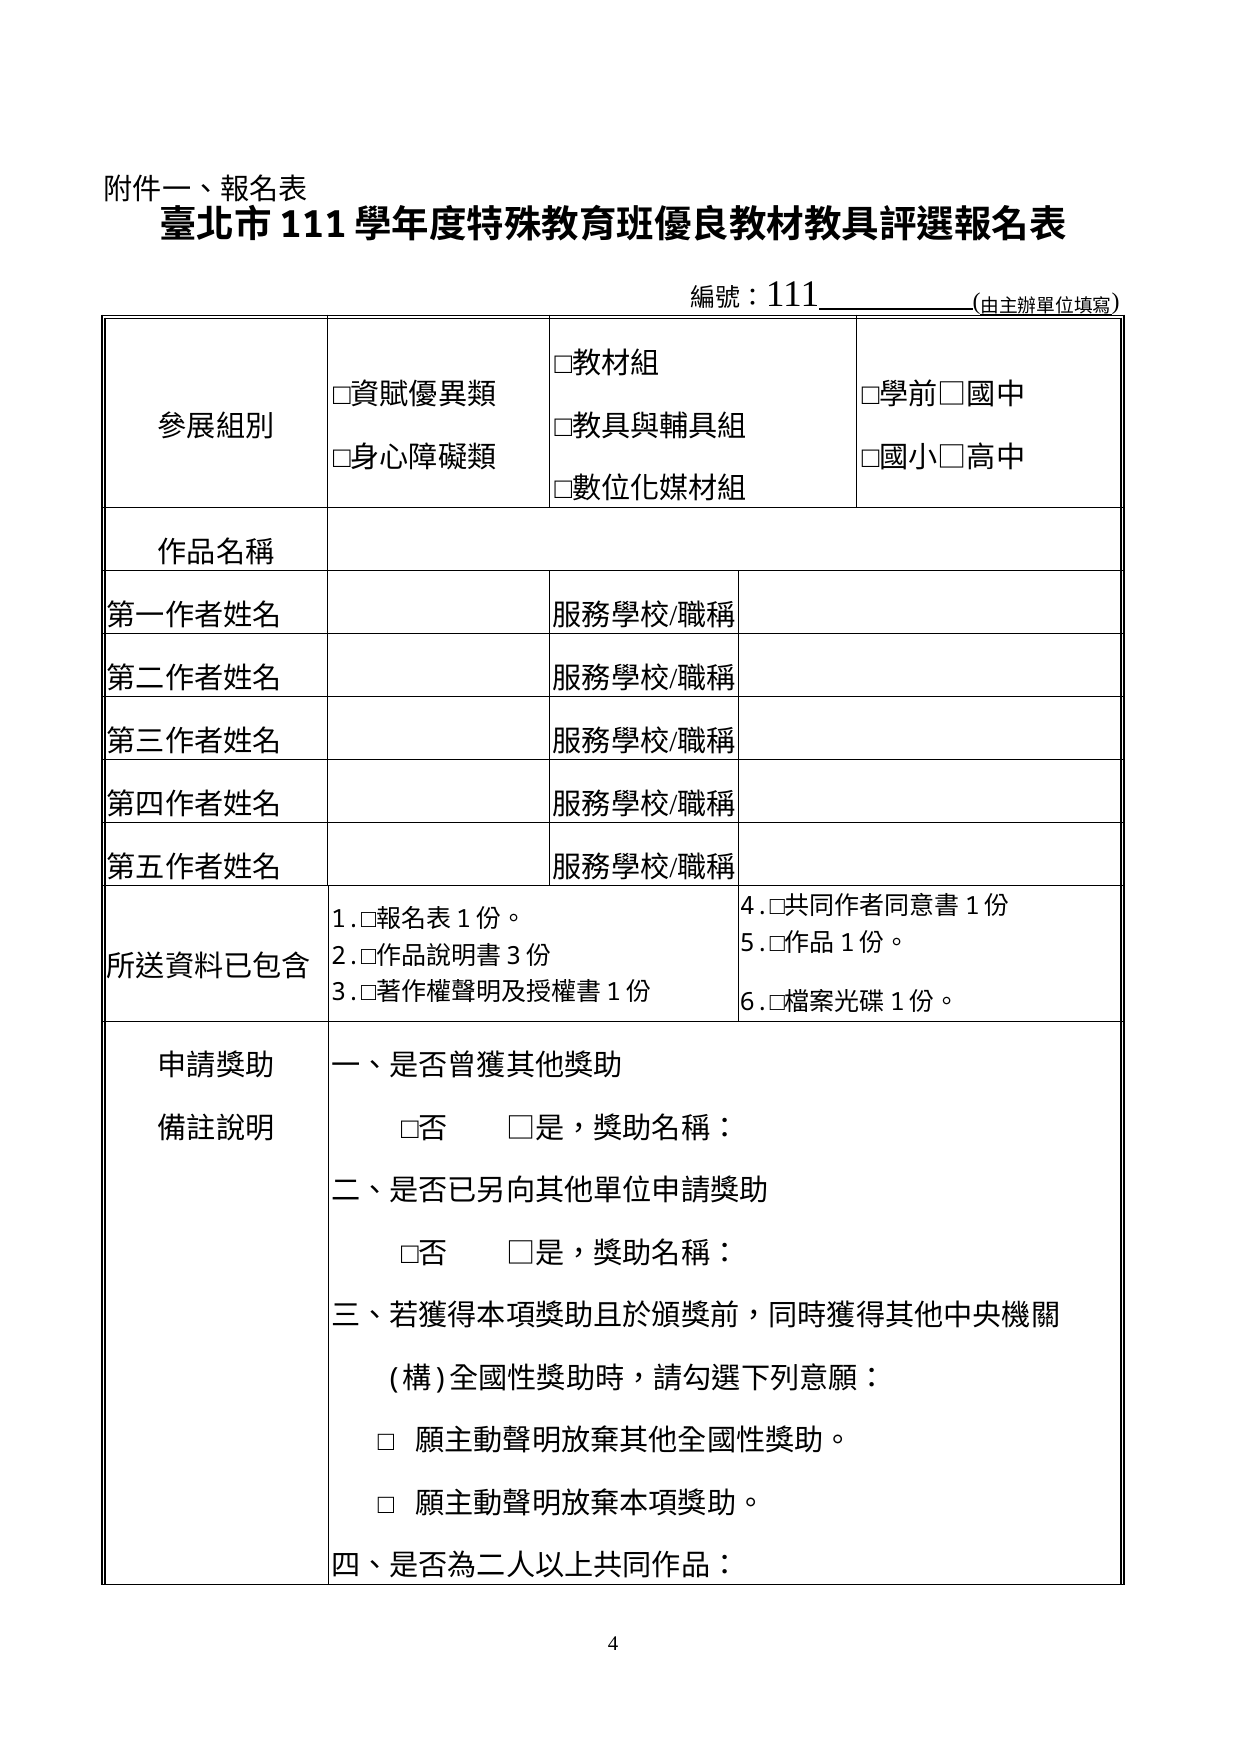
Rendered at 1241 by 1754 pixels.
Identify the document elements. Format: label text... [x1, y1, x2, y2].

text 臺北市111學年度特殊教育班優良教材教具評選報名表 [103, 208, 1122, 245]
table_cell 第五作者姓名 [106, 823, 327, 885]
table_cell 服務學校/職稱 [550, 571, 738, 633]
table_cell □學前□國中 □國小□高中 [857, 319, 1120, 507]
table_cell 參展組別 [106, 319, 327, 507]
table_cell [739, 634, 1120, 696]
table_cell [739, 571, 1120, 633]
table_cell 一、是否曾獲其他獎助 □否 □是，獎助名稱： 二、是否已另向其他單位申請獎助 □否 □是，獎助名稱： 三、若獲得本項獎助且於頒獎前，同時獲得其他中央機關(構)全國性獎助時，請勾選下列意願： 願主動聲明放棄其他全國性獎助。 願主動聲明放棄本項獎助。 四、是否為二人以上共同作品： 否 是，著作權聲明及授權書所有作者已簽名，並另檢具共同作者同意書。 [329, 1022, 1120, 1584]
table_cell □資賦優異類 □身心障礙類 [328, 319, 549, 507]
table_cell 第三作者姓名 [106, 697, 327, 759]
table_cell [739, 760, 1120, 822]
table_cell 服務學校/職稱 [550, 634, 738, 696]
table_cell 4.□共同作者同意書1份 5.□作品1份。 6.□檔案光碟1份。 [739, 886, 1120, 1021]
table_cell [739, 823, 1120, 885]
table_cell 服務學校/職稱 [550, 823, 738, 885]
table_cell [328, 823, 549, 885]
table_cell 作品名稱 [106, 508, 327, 570]
table_cell 所送資料已包含 [106, 886, 328, 1021]
text 附件一、報名表 [103, 165, 1122, 208]
table_cell [739, 697, 1120, 759]
table_cell 1.□報名表1份。 2.□作品說明書3份 3.□著作權聲明及授權書1份 [329, 886, 738, 1021]
table_cell 第四作者姓名 [106, 760, 327, 822]
table_cell [328, 571, 549, 633]
table_cell 服務學校/職稱 [550, 760, 738, 822]
table_cell [328, 760, 549, 822]
table_cell 第二作者姓名 [106, 634, 327, 696]
table_cell [328, 697, 549, 759]
table_cell [328, 508, 1120, 570]
table_cell □教材組 □教具與輔具組 □數位化媒材組 [550, 319, 856, 507]
table_header 編號：111 (由主辦單位填寫) [104, 245, 1122, 314]
table_cell [328, 634, 549, 696]
table_cell 申請獎助 備註說明 [106, 1022, 328, 1584]
table_cell 第一作者姓名 [106, 571, 327, 633]
table_cell 服務學校/職稱 [550, 697, 738, 759]
